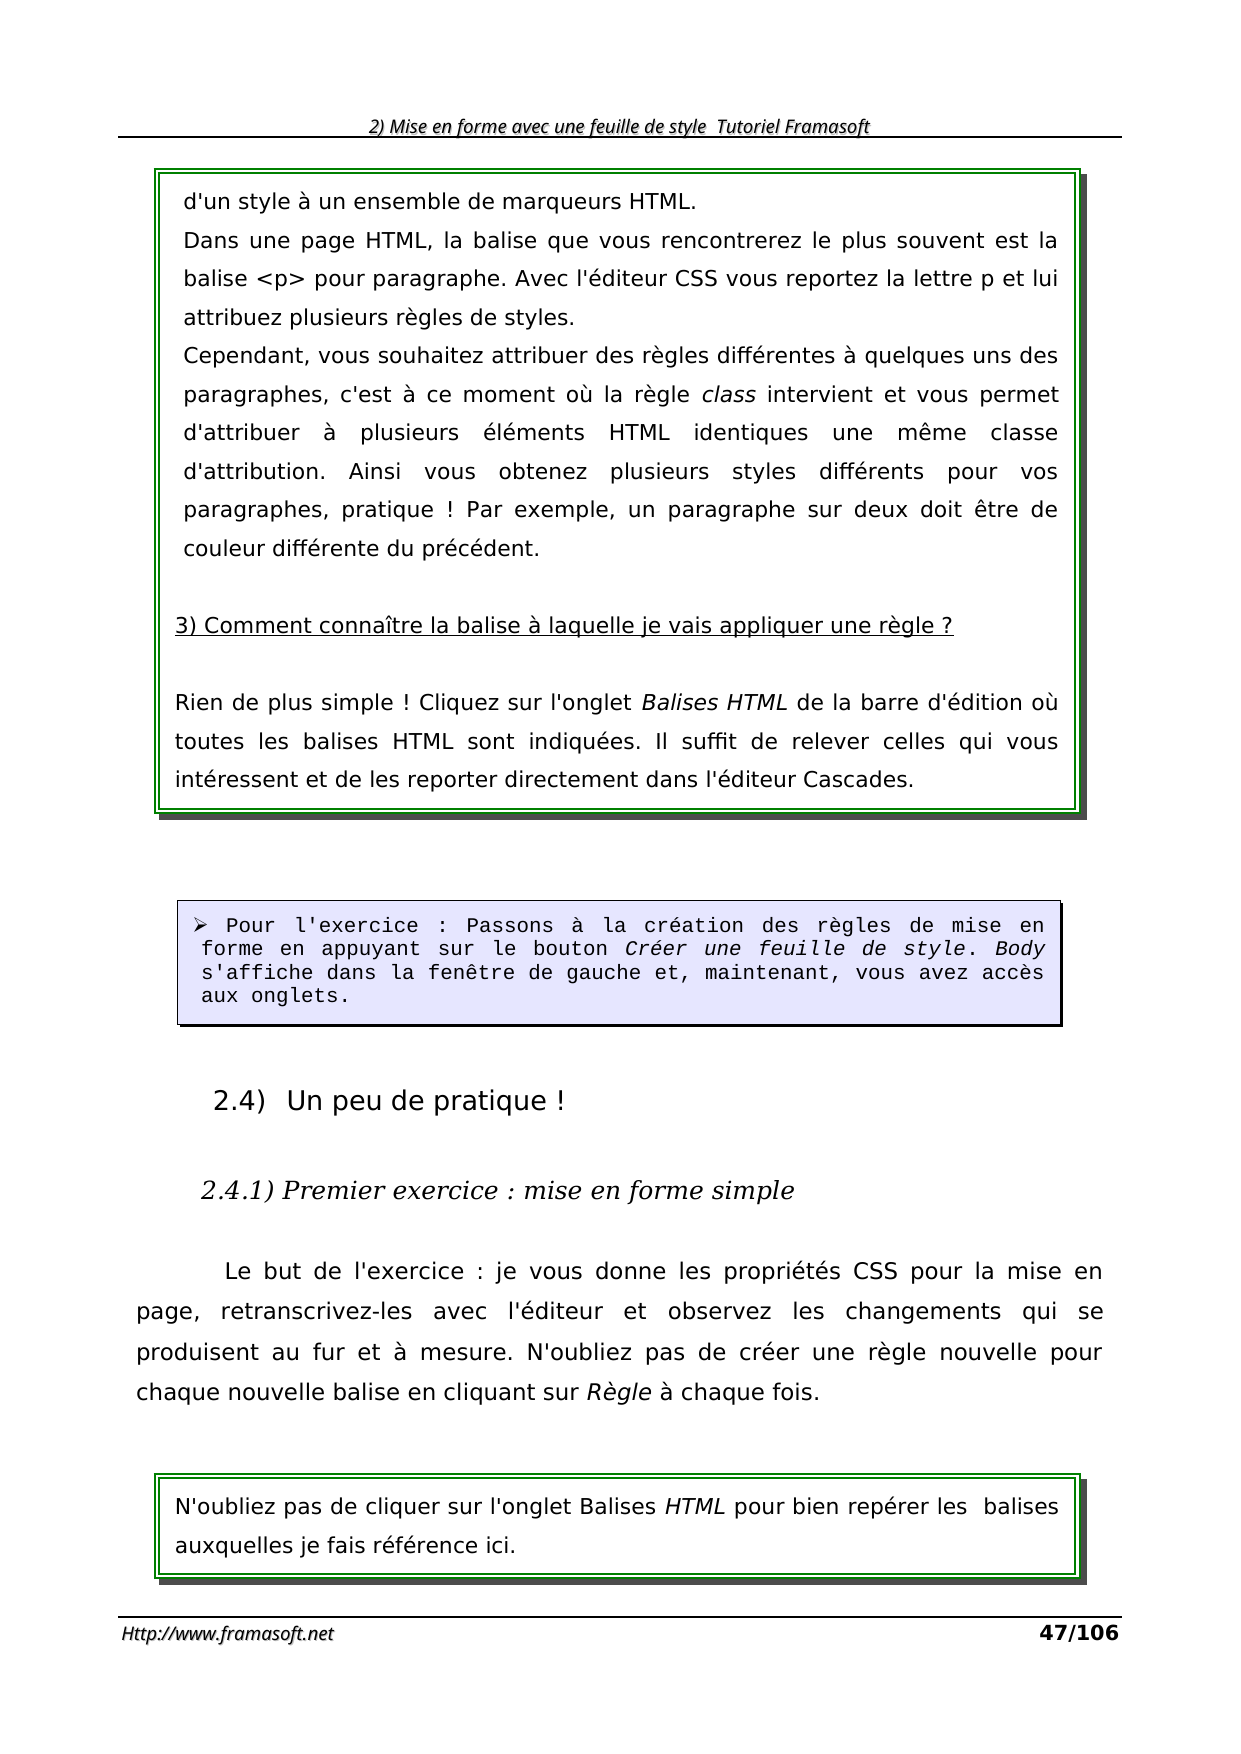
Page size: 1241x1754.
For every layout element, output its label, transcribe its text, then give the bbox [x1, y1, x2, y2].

text Rien de plus simple ! Cliquez sur l'onglet Balises HTML de la barre d'édition où toutes les balises HTML sont indiquées. Il suffit de relever celles qui vous intéressent et de les reporter directement dans l'éditeur Cascades. [156, 669, 1079, 812]
list Pour l'exercice : Passons à la création des règles de mise en forme en appuyant sur le bouton Créer une feuille de style. Body s'affiche dans la fenêtre de gauche et, maintenant, vous avez accès aux onglets. [178, 901, 1060, 1024]
text N'oubliez pas de cliquer sur l'onglet Balises HTML pour bien repérer les balises auxquelles je fais référence ici. [156, 1475, 1079, 1577]
list d'un style à un ensemble de marqueurs HTML. [156, 170, 1079, 207]
text Le but de l'exercice : je vous donne les propriétés CSS pour la mise en page, retranscrivez-les avec l'éditeur et observez les changements qui se produisent au fur et à mesure. N'oubliez pas de créer une règle nouvelle pour chaque nouvelle balise en cliquant sur Règle à chaque fois. [136, 1258, 1104, 1406]
list Dans une page HTML, la balise que vous rencontrerez le plus souvent est la balise <p> pour paragraphe. Avec l'éditeur CSS vous reportez la lettre p et lui attribuez plusieurs règles de styles. [160, 207, 1074, 322]
text 3) Comment connaître la balise à laquelle je vais appliquer une règle ? [160, 592, 1074, 631]
subtitle Premier exercice : mise en forme simple [201, 1176, 1122, 1205]
subtitle Un peu de pratique ! [213, 1086, 1122, 1117]
list Cependant, vous souhaitez attribuer des règles différentes à quelques uns des paragraphes, c'est à ce moment où la règle class intervient et vous permet d'attribuer à plusieurs éléments HTML identiques une même classe d'attribution. Ainsi vous obtenez plusieurs styles différents pour vos paragraphes, pratique ! Par exemple, un paragraphe sur deux doit être de couleur différente du précédent. [160, 322, 1074, 553]
